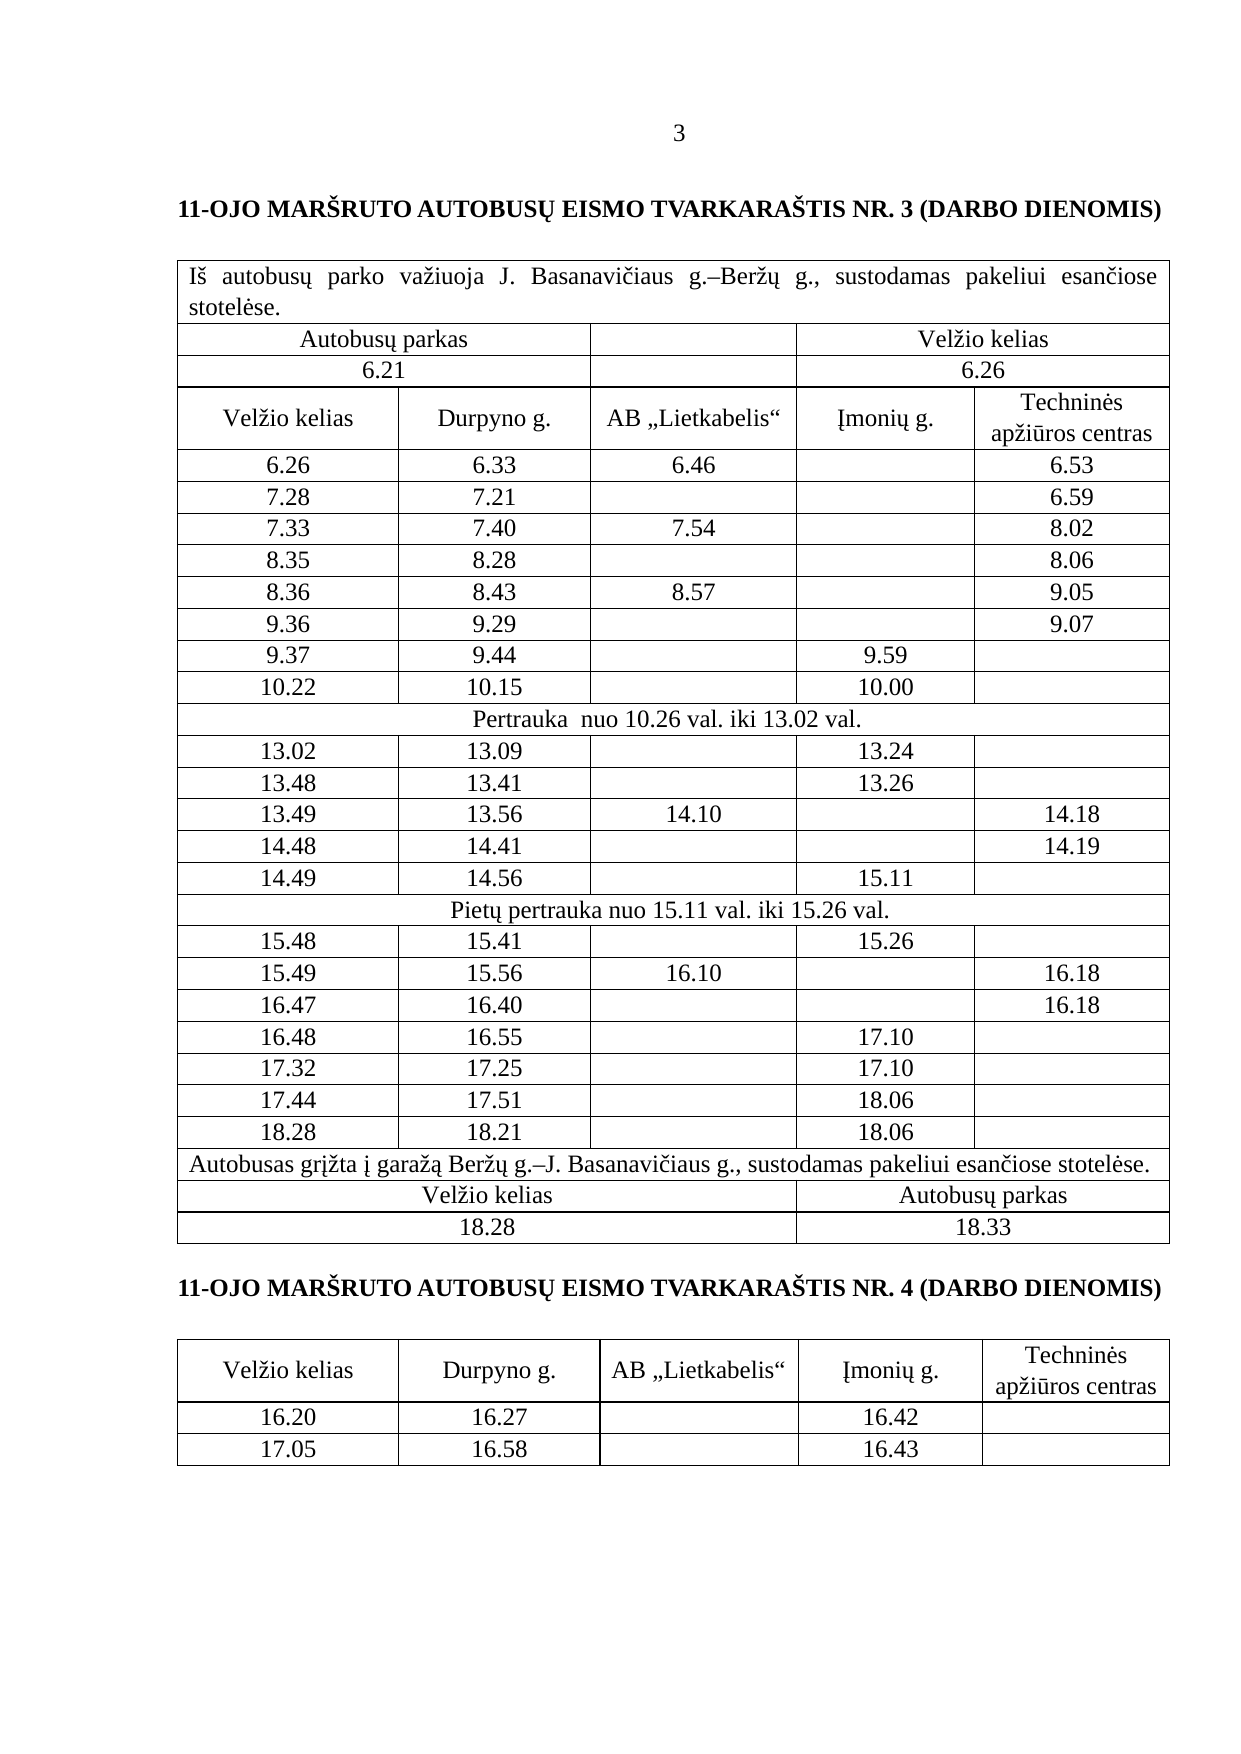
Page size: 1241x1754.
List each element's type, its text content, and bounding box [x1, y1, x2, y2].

table_cell 7.54 [591, 514, 796, 544]
table_cell 8.02 [975, 514, 1169, 544]
table_cell [797, 958, 974, 989]
table_cell 13.24 [797, 736, 974, 767]
table_cell 8.36 [178, 577, 398, 608]
table_cell Velžio kelias [178, 388, 398, 449]
table_cell [797, 609, 974, 639]
table_cell 16.18 [975, 958, 1169, 989]
table_header Techninės apžiūros centras [983, 1340, 1169, 1401]
table_cell 6.59 [975, 482, 1169, 512]
table_header Velžio kelias [178, 1340, 398, 1401]
table_cell [797, 450, 974, 481]
table_cell [591, 609, 796, 639]
table_cell 16.27 [399, 1403, 599, 1433]
table_cell 9.59 [797, 641, 974, 671]
table_cell 7.33 [178, 514, 398, 544]
table_cell [983, 1434, 1169, 1465]
table_cell Pietų pertrauka nuo 15.11 val. iki 15.26 val. [178, 895, 1169, 925]
table_cell 14.49 [178, 863, 398, 894]
table_cell 6.26 [178, 450, 398, 481]
table_cell [591, 641, 796, 671]
table_cell [975, 736, 1169, 767]
table_cell 17.10 [797, 1022, 974, 1052]
table_cell [975, 1085, 1169, 1116]
table_cell 8.43 [399, 577, 590, 608]
table_cell 16.10 [591, 958, 796, 989]
table_cell 6.46 [591, 450, 796, 481]
table_cell Velžio kelias [797, 324, 1169, 354]
table_cell 13.26 [797, 768, 974, 798]
table_cell [797, 577, 974, 608]
table_cell 18.06 [797, 1085, 974, 1116]
table_cell 14.56 [399, 863, 590, 894]
table_cell 16.40 [399, 990, 590, 1021]
table_cell 17.51 [399, 1085, 590, 1116]
table_cell Velžio kelias [178, 1181, 796, 1211]
table_cell 15.11 [797, 863, 974, 894]
table_cell [983, 1403, 1169, 1433]
table_cell 13.48 [178, 768, 398, 798]
table_cell 8.06 [975, 545, 1169, 576]
table_cell 6.26 [797, 356, 1169, 386]
table_cell 6.33 [399, 450, 590, 481]
table_header AB „Lietkabelis“ [601, 1340, 798, 1401]
table_cell [975, 768, 1169, 798]
table_cell 9.29 [399, 609, 590, 639]
table_cell [591, 1117, 796, 1148]
table_cell 9.36 [178, 609, 398, 639]
table_cell 18.28 [178, 1213, 796, 1243]
table_cell 9.07 [975, 609, 1169, 639]
table_cell 10.15 [399, 672, 590, 703]
table_cell 15.49 [178, 958, 398, 989]
table_cell [591, 1022, 796, 1052]
table_cell [797, 482, 974, 512]
table_cell [591, 1085, 796, 1116]
table_cell 16.43 [799, 1434, 982, 1465]
table_cell 13.02 [178, 736, 398, 767]
table_cell AB „Lietkabelis“ [591, 388, 796, 449]
table_cell [591, 863, 796, 894]
table_cell 9.05 [975, 577, 1169, 608]
table_cell 15.48 [178, 926, 398, 957]
table_cell [975, 926, 1169, 957]
table_cell [797, 514, 974, 544]
table_cell [797, 799, 974, 830]
table_cell [601, 1403, 798, 1433]
table_cell 6.53 [975, 450, 1169, 481]
table_cell Autobusų parkas [178, 324, 590, 354]
table_cell 14.10 [591, 799, 796, 830]
table_cell 17.10 [797, 1054, 974, 1084]
table_cell 8.28 [399, 545, 590, 576]
table_cell [591, 990, 796, 1021]
table_cell [591, 1054, 796, 1084]
table_cell [591, 545, 796, 576]
table_cell [591, 356, 796, 386]
table_cell 9.37 [178, 641, 398, 671]
table_header Durpyno g. [399, 1340, 599, 1401]
table_cell [591, 926, 796, 957]
table_cell [975, 1117, 1169, 1148]
table_cell 16.47 [178, 990, 398, 1021]
table_cell 7.28 [178, 482, 398, 512]
table_cell [591, 736, 796, 767]
table_cell 16.58 [399, 1434, 599, 1465]
table_cell 17.25 [399, 1054, 590, 1084]
table_cell [591, 324, 796, 354]
table_cell 13.56 [399, 799, 590, 830]
table_cell Durpyno g. [399, 388, 590, 449]
table_cell 10.22 [178, 672, 398, 703]
table_cell 13.49 [178, 799, 398, 830]
table_cell [975, 1022, 1169, 1052]
text 11-OJO MARŠRUTO AUTOBUSŲ EISMO TVARKARAŠTIS NR. 3 (DARBO DIENOMIS) [177, 194, 1181, 223]
table_cell 18.33 [797, 1213, 1169, 1243]
table_cell [601, 1434, 798, 1465]
table_cell [591, 831, 796, 862]
table_cell Techninės apžiūros centras [975, 388, 1169, 449]
table_cell [975, 672, 1169, 703]
table_cell 8.57 [591, 577, 796, 608]
table_cell 8.35 [178, 545, 398, 576]
table_cell 14.41 [399, 831, 590, 862]
table_cell 17.32 [178, 1054, 398, 1084]
table_cell 13.09 [399, 736, 590, 767]
table_cell 16.48 [178, 1022, 398, 1052]
table_cell 18.28 [178, 1117, 398, 1148]
table_cell 7.21 [399, 482, 590, 512]
table_cell [797, 545, 974, 576]
table_cell 9.44 [399, 641, 590, 671]
table_cell [975, 863, 1169, 894]
table_cell 18.21 [399, 1117, 590, 1148]
table_cell Pertrauka nuo 10.26 val. iki 13.02 val. [178, 704, 1169, 735]
table_cell 6.21 [178, 356, 590, 386]
table_cell 14.18 [975, 799, 1169, 830]
table_cell 15.41 [399, 926, 590, 957]
table_cell [797, 990, 974, 1021]
table_cell [591, 672, 796, 703]
table_cell Autobusas grįžta į garažą Beržų g.–J. Basanavičiaus g., sustodamas pakeliui esančiose stotelėse. [178, 1149, 1169, 1179]
table_cell 13.41 [399, 768, 590, 798]
table_cell Įmonių g. [797, 388, 974, 449]
table_cell Autobusų parkas [797, 1181, 1169, 1211]
table_cell 17.05 [178, 1434, 398, 1465]
table_cell 16.20 [178, 1403, 398, 1433]
table_header Įmonių g. [799, 1340, 982, 1401]
table_cell 10.00 [797, 672, 974, 703]
table_cell 16.55 [399, 1022, 590, 1052]
table_cell [975, 641, 1169, 671]
table_cell 7.40 [399, 514, 590, 544]
table_cell [591, 768, 796, 798]
table_cell 18.06 [797, 1117, 974, 1148]
table_cell 14.19 [975, 831, 1169, 862]
table_cell [797, 831, 974, 862]
table_cell 16.42 [799, 1403, 982, 1433]
table_cell 15.56 [399, 958, 590, 989]
table_cell 14.48 [178, 831, 398, 862]
table_cell 17.44 [178, 1085, 398, 1116]
table_cell [975, 1054, 1169, 1084]
table_cell 16.18 [975, 990, 1169, 1021]
text 11-OJO MARŠRUTO AUTOBUSŲ EISMO TVARKARAŠTIS NR. 4 (DARBO DIENOMIS) [177, 1273, 1181, 1302]
table_cell [591, 482, 796, 512]
table_header Iš autobusų parko važiuoja J. Basanavičiaus g.–Beržų g., sustodamas pakeliui esančiose stotelėse. [178, 261, 1169, 323]
table_cell 15.26 [797, 926, 974, 957]
